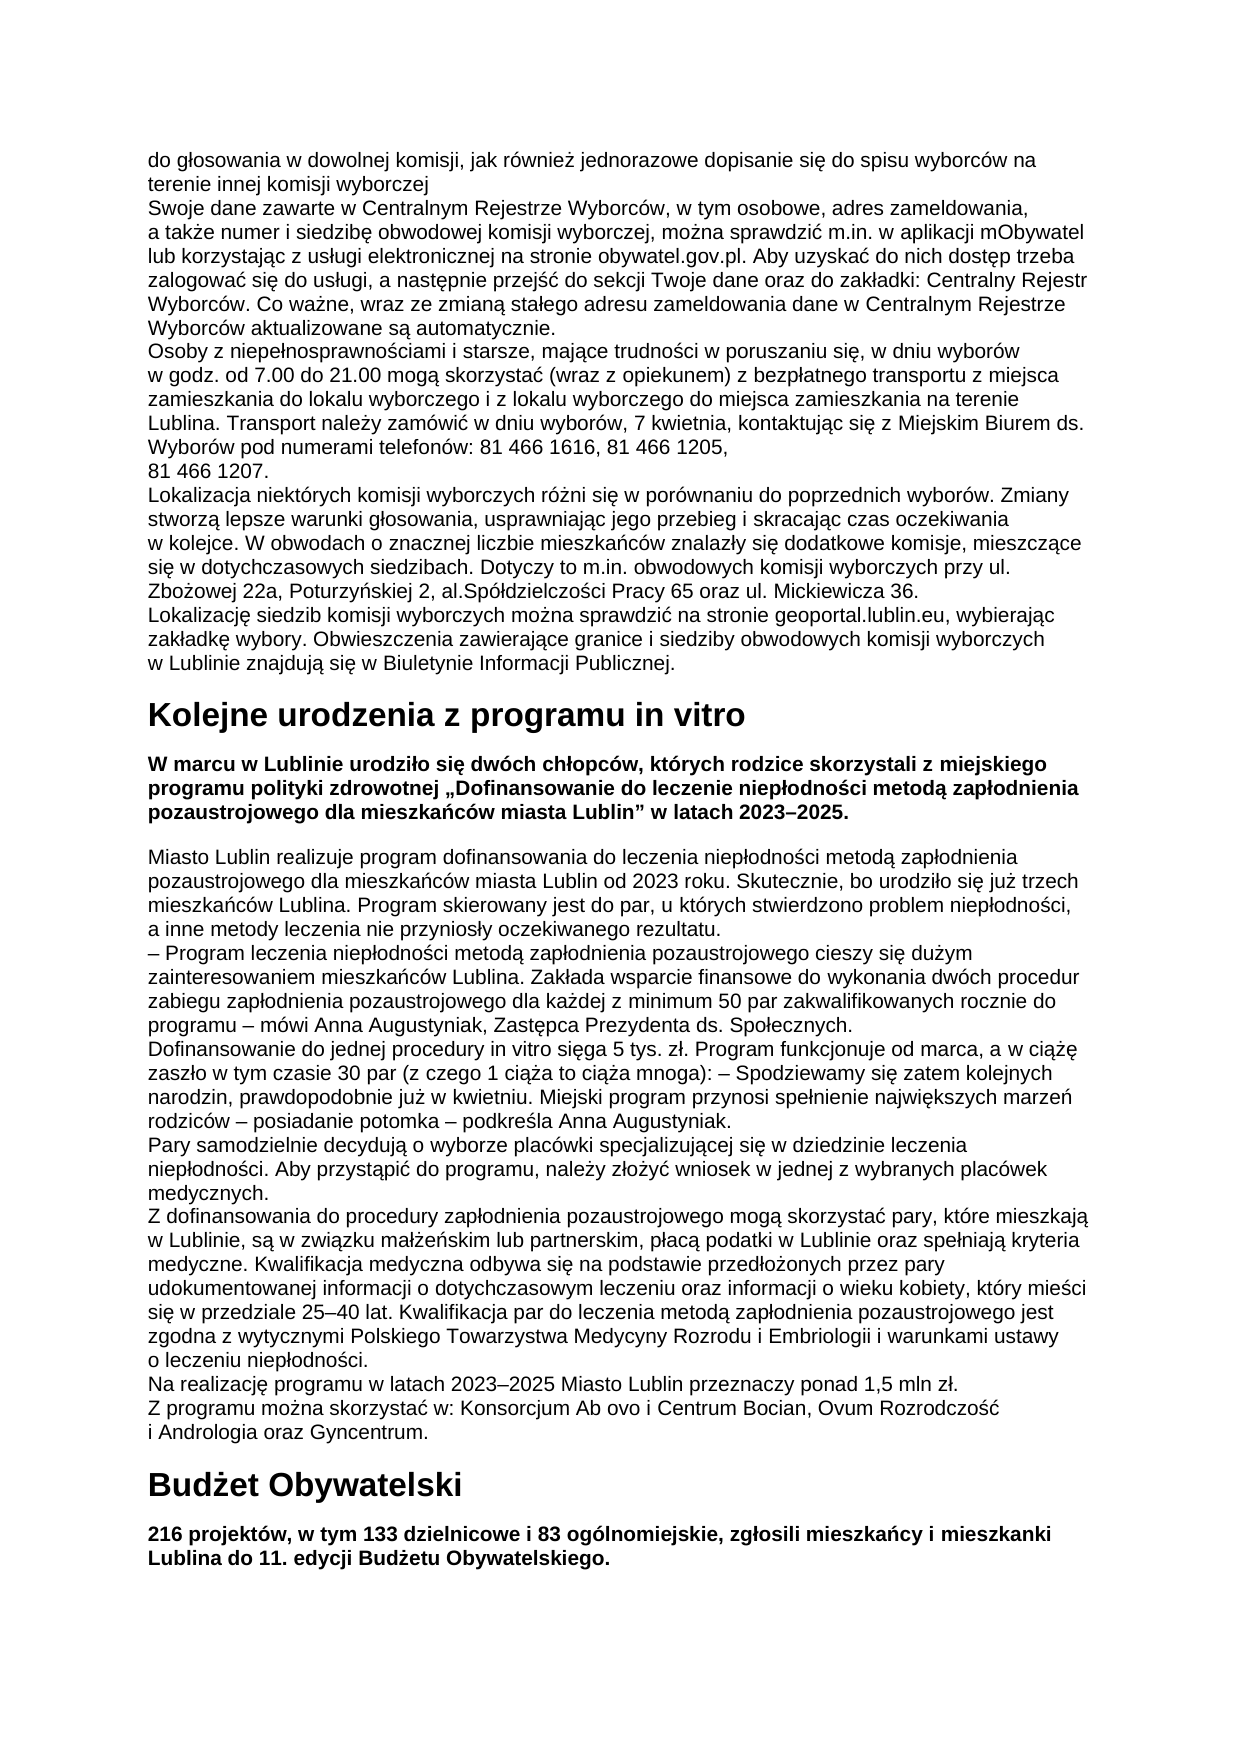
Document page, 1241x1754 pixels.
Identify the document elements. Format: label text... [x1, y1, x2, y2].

text Lokalizację siedzib komisji wyborczych można sprawdzić na stronie geoportal.lublin.eu, wybierając zakładkę wybory. Obwieszczenia zawierające granice i siedziby obwodowych komisji wyborczych w Lublinie znajdują się w Biuletynie Informacji Publicznej. [148, 603, 1093, 675]
text do głosowania w dowolnej komisji, jak również jednorazowe dopisanie się do spisu wyborców na terenie innej komisji wyborczej [148, 148, 1093, 196]
text Swoje dane zawarte w Centralnym Rejestrze Wyborców, w tym osobowe, adres zameldowania, a także numer i siedzibę obwodowej komisji wyborczej, można sprawdzić m.in. w aplikacji mObywatel lub korzystając z usługi elektronicznej na stronie obywatel.gov.pl. Aby uzyskać do nich dostęp trzeba zalogować się do usługi, a następnie przejść do sekcji Twoje dane oraz do zakładki: Centralny Rejestr Wyborców. Co ważne, wraz ze zmianą stałego adresu zameldowania dane w Centralnym Rejestrze Wyborców aktualizowane są automatycznie. [148, 196, 1093, 339]
text Na realizację programu w latach 2023–2025 Miasto Lublin przeznaczy ponad 1,5 mln zł. Z programu można skorzystać w: Konsorcjum Ab ovo i Centrum Bocian, Ovum Rozrodczość i Andrologia oraz Gyncentrum. [148, 1372, 1093, 1444]
text Z dofinansowania do procedury zapłodnienia pozaustrojowego mogą skorzystać pary, które mieszkają w Lublinie, są w związku małżeńskim lub partnerskim, płacą podatki w Lublinie oraz spełniają kryteria medyczne. Kwalifikacja medyczna odbywa się na podstawie przedłożonych przez pary udokumentowanej informacji o dotychczasowym leczeniu oraz informacji o wieku kobiety, który mieści się w przedziale 25–40 lat. Kwalifikacja par do leczenia metodą zapłodnienia pozaustrojowego jest zgodna z wytycznymi Polskiego Towarzystwa Medycyny Rozrodu i Embriologii i warunkami ustawy o leczeniu niepłodności. [148, 1204, 1093, 1372]
text Dofinansowanie do jednej procedury in vitro sięga 5 tys. zł. Program funkcjonuje od marca, a w ciążę zaszło w tym czasie 30 par (z czego 1 ciąża to ciąża mnoga): – Spodziewamy się zatem kolejnych narodzin, prawdopodobnie już w kwietniu. Miejski program przynosi spełnienie największych marzeń rodziców – posiadanie potomka – podkreśla Anna Augustyniak. [148, 1037, 1093, 1132]
text – Program leczenia niepłodności metodą zapłodnienia pozaustrojowego cieszy się dużym zainteresowaniem mieszkańców Lublina. Zakłada wsparcie finansowe do wykonania dwóch procedur zabiegu zapłodnienia pozaustrojowego dla każdej z minimum 50 par zakwalifikowanych rocznie do programu – mówi Anna Augustyniak, Zastępca Prezydenta ds. Społecznych. [148, 941, 1093, 1037]
text Miasto Lublin realizuje program dofinansowania do leczenia niepłodności metodą zapłodnienia pozaustrojowego dla mieszkańców miasta Lublin od 2023 roku. Skutecznie, bo urodziło się już trzech mieszkańców Lublina. Program skierowany jest do par, u których stwierdzono problem niepłodności, a inne metody leczenia nie przyniosły oczekiwanego rezultatu. [148, 845, 1093, 941]
text Pary samodzielnie decydują o wyborze placówki specjalizującej się w dziedzinie leczenia niepłodności. Aby przystąpić do programu, należy złożyć wniosek w jednej z wybranych placówek medycznych. [148, 1132, 1093, 1204]
subtitle Kolejne urodzenia z programu in vitro [148, 696, 1093, 734]
text Lokalizacja niektórych komisji wyborczych różni się w porównaniu do poprzednich wyborów. Zmiany stworzą lepsze warunki głosowania, usprawniając jego przebieg i skracając czas oczekiwania w kolejce. W obwodach o znacznej liczbie mieszkańców znalazły się dodatkowe komisje, mieszczące się w dotychczasowych siedzibach. Dotyczy to m.in. obwodowych komisji wyborczych przy ul. Zbożowej 22a, Poturzyńskiej 2, al.Spółdzielczości Pracy 65 oraz ul. Mickiewicza 36. [148, 483, 1093, 603]
text 216 projektów, w tym 133 dzielnicowe i 83 ogólnomiejskie, zgłosili mieszkańcy i mieszkanki Lublina do 11. edycji Budżetu Obywatelskiego. [148, 1521, 1093, 1569]
subtitle Budżet Obywatelski [148, 1465, 1093, 1503]
text Osoby z niepełnosprawnościami i starsze, mające trudności w poruszaniu się, w dniu wyborów w godz. od 7.00 do 21.00 mogą skorzystać (wraz z opiekunem) z bezpłatnego transportu z miejsca zamieszkania do lokalu wyborczego i z lokalu wyborczego do miejsca zamieszkania na terenie Lublina. Transport należy zamówić w dniu wyborów, 7 kwietnia, kontaktując się z Miejskim Biurem ds. Wyborów pod numerami telefonów: 81 466 1616, 81 466 1205, 81 466 1207. [148, 339, 1093, 483]
text W marcu w Lublinie urodziło się dwóch chłopców, których rodzice skorzystali z miejskiego programu polityki zdrowotnej „Dofinansowanie do leczenie niepłodności metodą zapłodnienia pozaustrojowego dla mieszkańców miasta Lublin” w latach 2023–2025. [148, 752, 1093, 824]
